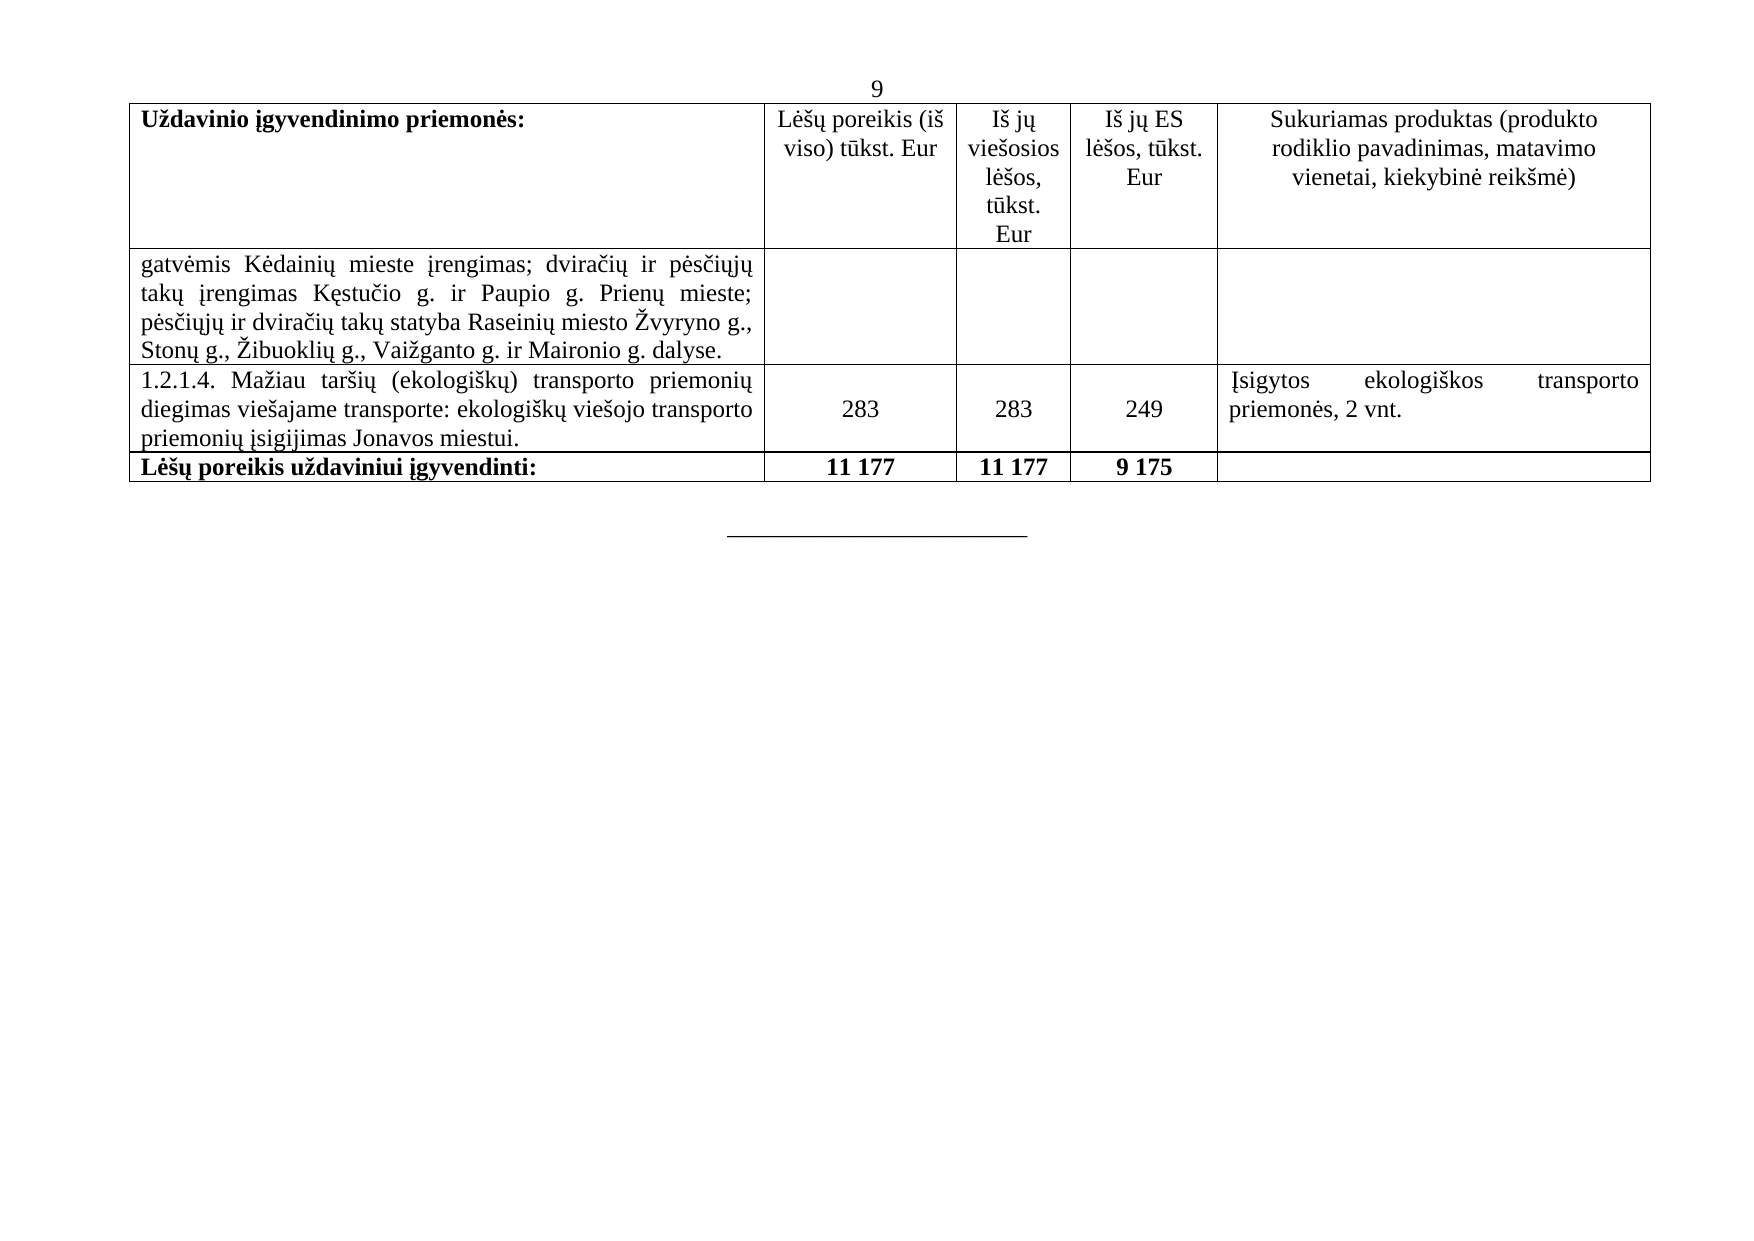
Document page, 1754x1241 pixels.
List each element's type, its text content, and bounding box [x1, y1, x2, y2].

table_cell gatvėmis Kėdainių mieste įrengimas; dviračių ir pėsčiųjų takų įrengimas Kęstučio g. ir Paupio g. Prienų mieste; pėsčiųjų ir dviračių takų statyba Raseinių miesto Žvyryno g., Stonų g., Žibuoklių g., Vaižganto g. ir Maironio g. dalyse. [130, 249, 764, 364]
table_header Sukuriamas produktas (produkto rodiklio pavadinimas, matavimo vienetai, kiekybinė reikšmė) [1218, 104, 1650, 248]
table_cell 1.2.1.4. Mažiau taršių (ekologiškų) transporto priemonių diegimas viešajame transporte: ekologiškų viešojo transporto priemonių įsigijimas Jonavos miestui. [130, 365, 764, 451]
table_cell Lėšų poreikis uždaviniui įgyvendinti: [130, 453, 764, 481]
table_cell 283 [765, 365, 956, 451]
table_header Iš jų viešosios lėšos, tūkst. Eur [957, 104, 1070, 248]
table_cell [1071, 249, 1217, 364]
table_header Uždavinio įgyvendinimo priemonės: [130, 104, 764, 248]
table_cell 11 177 [957, 453, 1070, 481]
table_cell Įsigytos ekologiškos transporto priemonės, 2 vnt. [1218, 365, 1650, 451]
table_cell 283 [957, 365, 1070, 451]
table_cell [1218, 249, 1650, 364]
table_header Iš jų ES lėšos, tūkst. Eur [1071, 104, 1217, 248]
text ________________________ [118, 511, 1636, 540]
table_cell [765, 249, 956, 364]
table_cell [957, 249, 1070, 364]
table_cell 9 175 [1071, 453, 1217, 481]
table_cell [1218, 453, 1650, 481]
table_cell 249 [1071, 365, 1217, 451]
table_cell 11 177 [765, 453, 956, 481]
table_header Lėšų poreikis (iš viso) tūkst. Eur [765, 104, 956, 248]
